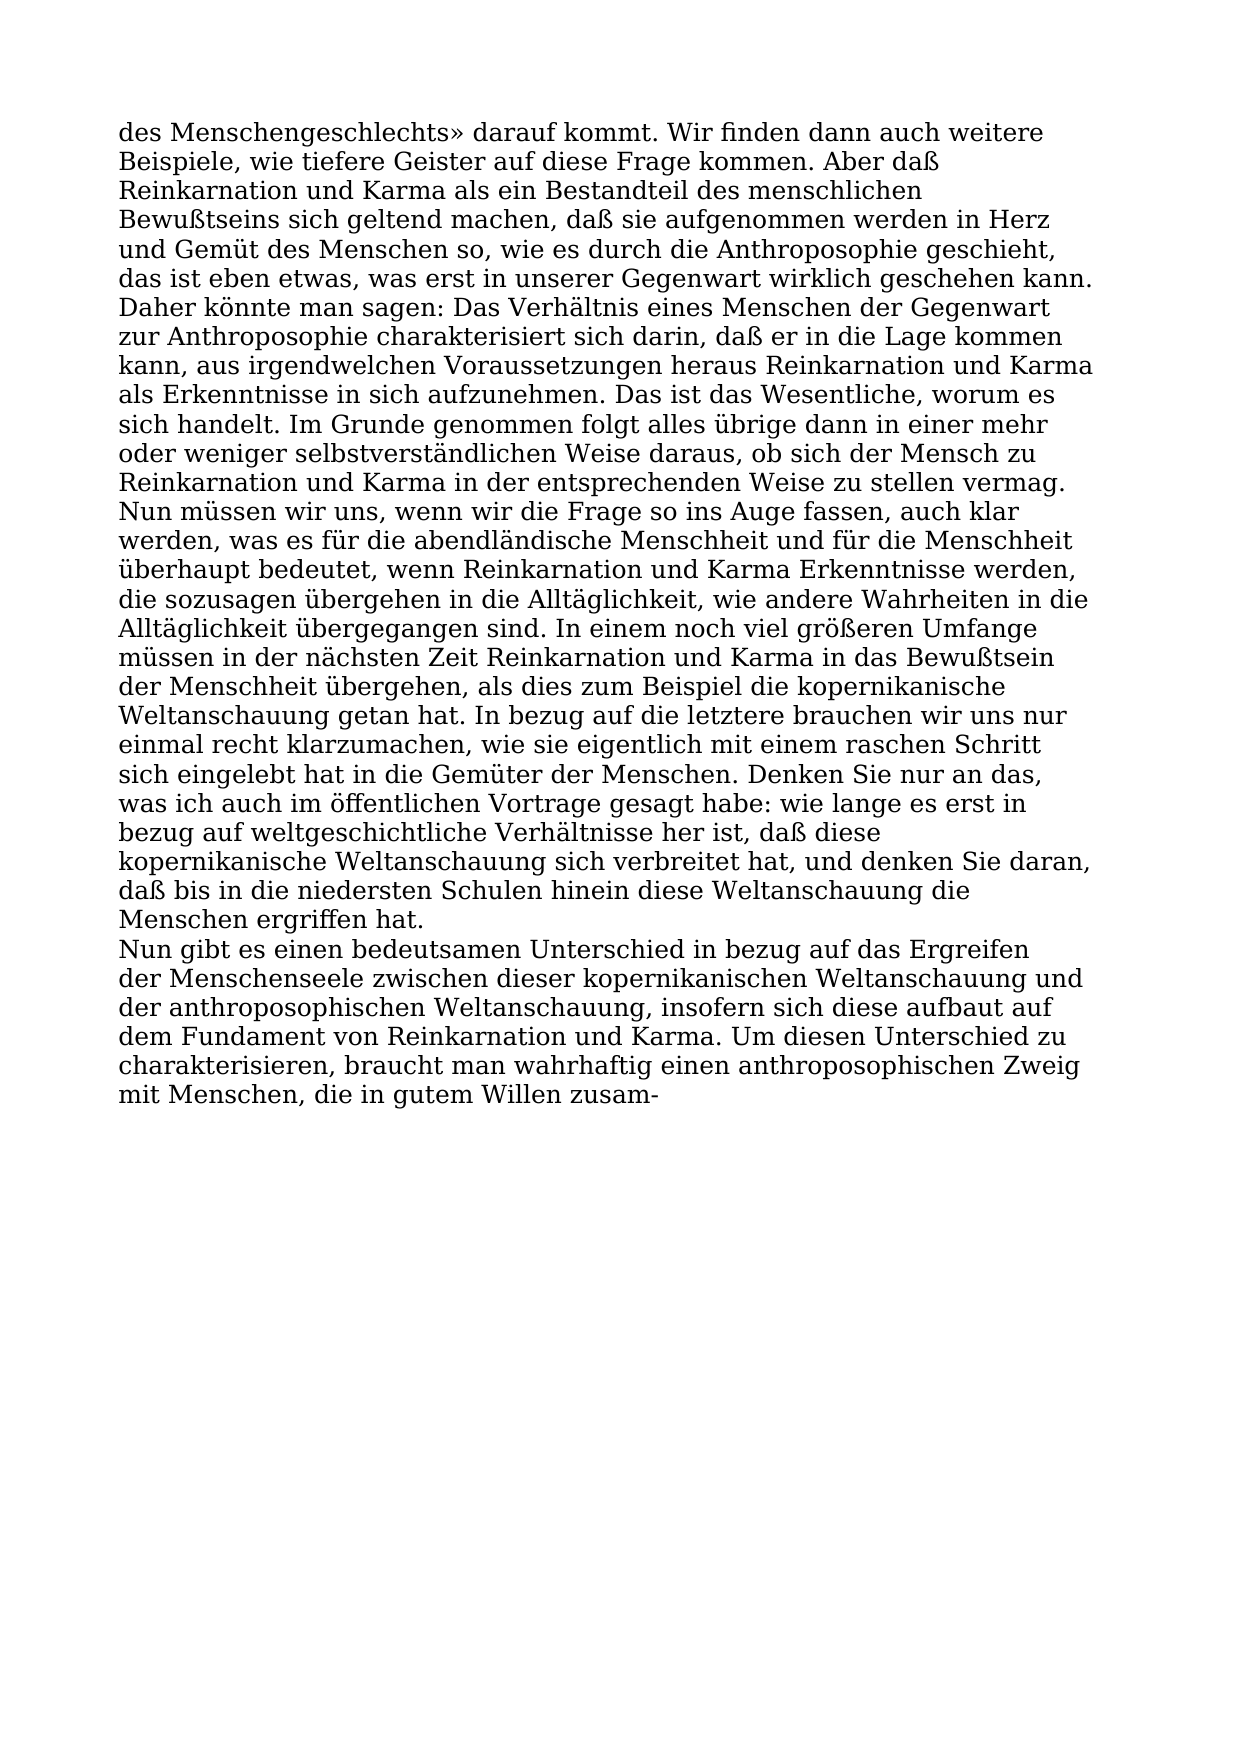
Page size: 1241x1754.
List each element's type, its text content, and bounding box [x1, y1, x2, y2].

text Menschen ergriffen hat. [118, 906, 1122, 935]
text müssen in der nächsten Zeit Reinkarnation und Karma in das Bewußtsein [118, 643, 1122, 672]
text Daher könnte man sagen: Das Verhältnis eines Menschen der Gegenwart [118, 293, 1122, 322]
text oder weniger selbstverständlichen Weise daraus, ob sich der Mensch zu [118, 439, 1122, 468]
text mit Menschen, die in gutem Willen zusam- [118, 1081, 1122, 1110]
text des Menschengeschlechts» darauf kommt. Wir finden dann auch weitere [118, 118, 1122, 147]
text was ich auch im öffentlichen Vortrage gesagt habe: wie lange es erst in [118, 789, 1122, 818]
text der Menschenseele zwischen dieser kopernikanischen Weltanschauung und [118, 964, 1122, 993]
text Weltanschauung getan hat. In bezug auf die letztere brauchen wir uns nur [118, 701, 1122, 731]
text einmal recht klarzumachen, wie sie eigentlich mit einem raschen Schritt [118, 731, 1122, 760]
text Reinkarnation und Karma als ein Bestandteil des menschlichen [118, 176, 1122, 206]
text kann, aus irgendwelchen Voraussetzungen heraus Reinkarnation und Karma [118, 351, 1122, 381]
text kopernikanische Weltanschauung sich verbreitet hat, und denken Sie daran, [118, 847, 1122, 876]
text dem Fundament von Reinkarnation und Karma. Um diesen Unterschied zu [118, 1022, 1122, 1051]
text Alltäglichkeit übergegangen sind. In einem noch viel größeren Umfange [118, 614, 1122, 643]
text Reinkarnation und Karma in der entsprechenden Weise zu stellen vermag. [118, 468, 1122, 497]
text sich eingelebt hat in die Gemüter der Menschen. Denken Sie nur an das, [118, 760, 1122, 789]
text Nun müssen wir uns, wenn wir die Frage so ins Auge fassen, auch klar [118, 497, 1122, 526]
text der anthroposophischen Weltanschauung, insofern sich diese aufbaut auf [118, 993, 1122, 1022]
text als Erkenntnisse in sich aufzunehmen. Das ist das Wesentliche, worum es [118, 381, 1122, 410]
text überhaupt bedeutet, wenn Reinkarnation und Karma Erkenntnisse werden, [118, 556, 1122, 585]
text Bewußtseins sich geltend machen, daß sie aufgenommen werden in Herz [118, 206, 1122, 235]
text das ist eben etwas, was erst in unserer Gegenwart wirklich geschehen kann. [118, 264, 1122, 293]
text der Menschheit übergehen, als dies zum Beispiel die kopernikanische [118, 672, 1122, 701]
text daß bis in die niedersten Schulen hinein diese Weltanschauung die [118, 876, 1122, 906]
text charakterisieren, braucht man wahrhaftig einen anthroposophischen Zweig [118, 1051, 1122, 1081]
text Nun gibt es einen bedeutsamen Unterschied in bezug auf das Ergreifen [118, 935, 1122, 964]
text bezug auf weltgeschichtliche Verhältnisse her ist, daß diese [118, 818, 1122, 847]
text Beispiele, wie tiefere Geister auf diese Frage kommen. Aber daß [118, 147, 1122, 176]
text zur Anthroposophie charakterisiert sich darin, daß er in die Lage kommen [118, 322, 1122, 351]
text sich handelt. Im Grunde genommen folgt alles übrige dann in einer mehr [118, 410, 1122, 439]
text werden, was es für die abendländische Menschheit und für die Menschheit [118, 526, 1122, 556]
text und Gemüt des Menschen so, wie es durch die Anthroposophie geschieht, [118, 235, 1122, 264]
text die sozusagen übergehen in die Alltäglichkeit, wie andere Wahrheiten in die [118, 585, 1122, 614]
